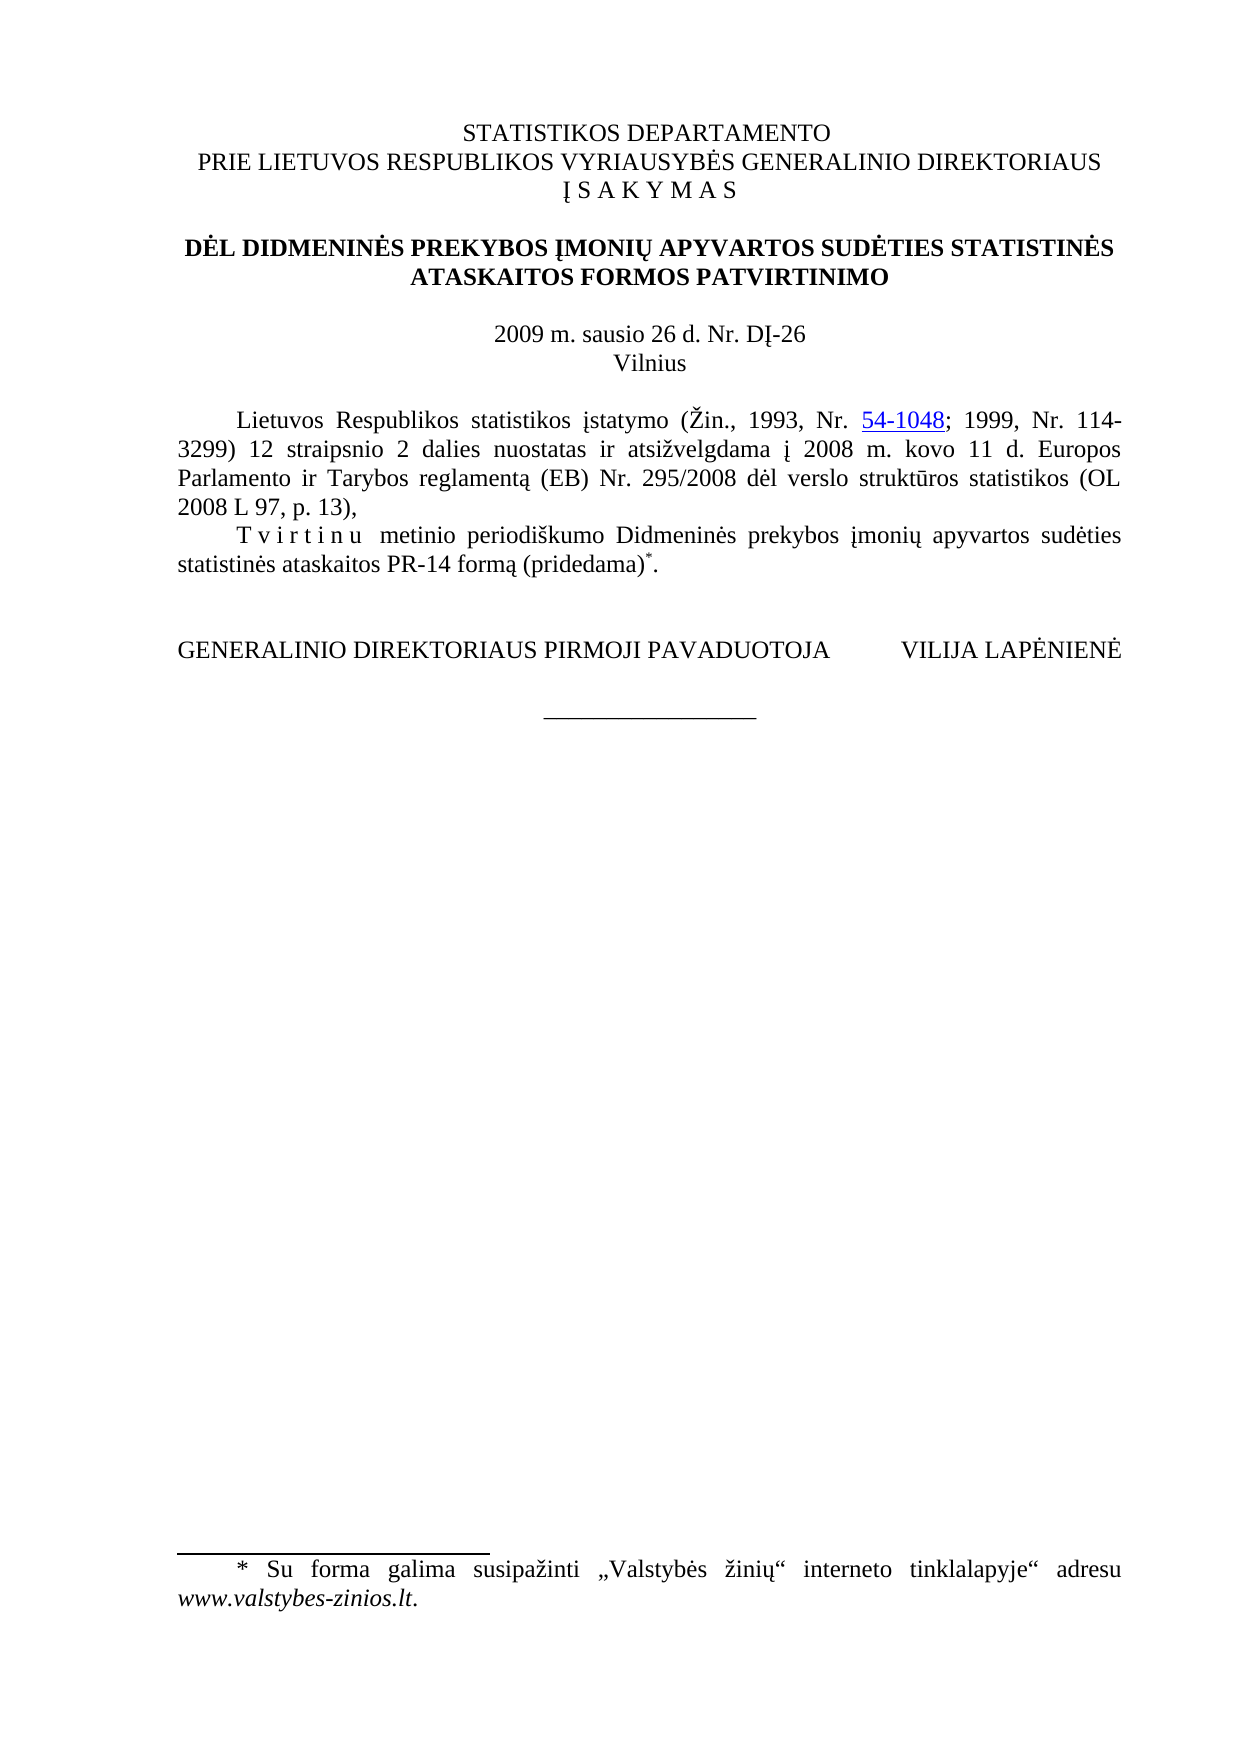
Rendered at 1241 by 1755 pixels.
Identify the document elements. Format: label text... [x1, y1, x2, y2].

text ĮSAKYMAS [177, 176, 1122, 204]
text DĖL DIDMENINĖS PREKYBOS ĮMONIŲ APYVARTOS SUDĖTIES STATISTINĖS ATASKAITOS FORMOS PATVIRTINIMO [177, 233, 1122, 291]
text Su forma galima susipažinti „Valstybės žinių“ interneto tinklalapyje“ adresu www.valstybes-zinios.lt. [177, 1554, 1122, 1612]
text _________________ [177, 693, 1122, 722]
text GENERALINIO DIREKTORIAUS PIRMOJI PAVADUOTOJA VILIJA LAPĖNIENĖ [177, 636, 1122, 664]
text Vilnius [177, 348, 1122, 377]
text Lietuvos Respublikos statistikos įstatymo (Žin., 1993, Nr. 54-1048; 1999, Nr. 114-3299) 12 straipsnio 2 dalies nuostatas ir atsižvelgdama į 2008 m. kovo 11 d. Europos Parlamento ir Tarybos reglamentą (EB) Nr. 295/2008 dėl verslo struktūros statistikos (OL 2008 L 97, p. 13), [177, 406, 1122, 521]
text PRIE LIETUVOS RESPUBLIKOS VYRIAUSYBĖS GENERALINIO DIREKTORIAUS [177, 147, 1122, 176]
text STATISTIKOS DEPARTAMENTO [177, 118, 1122, 147]
text Tvirtinu metinio periodiškumo Didmeninės prekybos įmonių apyvartos sudėties statistinės ataskaitos PR-14 formą (pridedama). [177, 521, 1122, 578]
text 2009 m. sausio 26 d. Nr. DĮ-26 [177, 319, 1122, 348]
